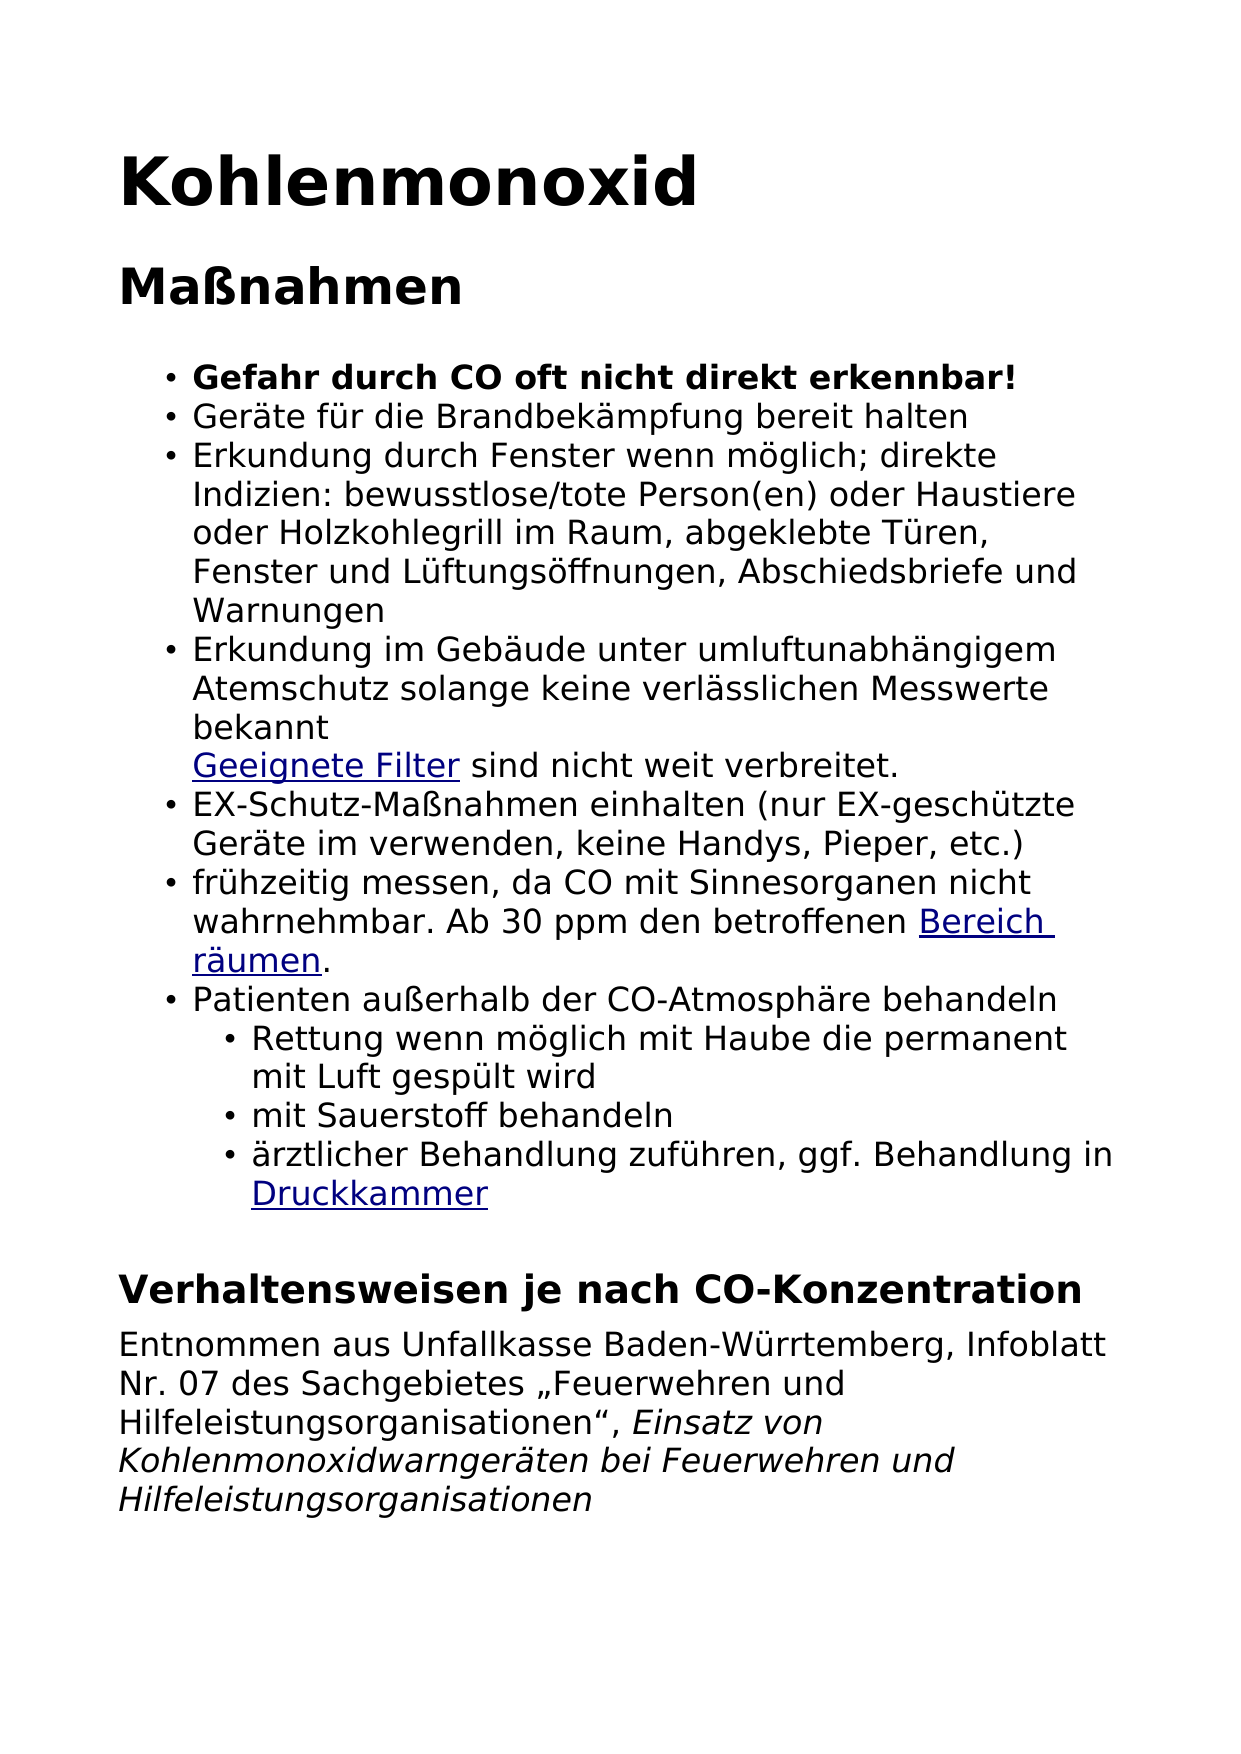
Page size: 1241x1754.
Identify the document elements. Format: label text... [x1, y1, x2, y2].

list Patienten außerhalb der CO-Atmosphäre behandeln [177, 980, 1122, 1019]
list EX-Schutz-Maßnahmen einhalten (nur EX-geschützte Geräte im verwenden, keine Handys, Pieper, etc.) [177, 786, 1122, 863]
list mit Sauerstoff behandeln [236, 1097, 1122, 1136]
list Geräte für die Brandbekämpfung bereit halten [177, 397, 1122, 436]
subtitle Maßnahmen [118, 258, 1122, 316]
list Erkundung im Gebäude unter umluftunabhängigem Atemschutz solange keine verlässlichen Messwerte bekannt Geeignete Filter sind nicht weit verbreitet. [177, 630, 1122, 786]
list Erkundung durch Fenster wenn möglich; direkte Indizien: bewusstlose/tote Person(en) oder Haustiere oder Holzkohlegrill im Raum, abgeklebte Türen, Fenster und Lüftungsöffnungen, Abschiedsbriefe und Warnungen [177, 436, 1122, 630]
list Gefahr durch CO oft nicht direkt erkennbar! [177, 358, 1122, 397]
subtitle Kohlenmonoxid [118, 143, 1122, 221]
list frühzeitig messen, da CO mit Sinnesorganen nicht wahrnehmbar. Ab 30 ppm den betroffenen Bereich räumen. [177, 863, 1122, 980]
subtitle Verhaltensweisen je nach CO-Konzentration [118, 1268, 1122, 1313]
list ärztlicher Behandlung zuführen, ggf. Behandlung in Druckkammer [236, 1136, 1122, 1213]
text Entnommen aus Unfallkasse Baden-Würrtemberg, Infoblatt Nr. 07 des Sachgebietes „Feuerwehren und Hilfeleistungsorganisationen“, Einsatz von Kohlenmonoxidwarngeräten bei Feuerwehren und Hilfeleistungsorganisationen [118, 1325, 1122, 1520]
list Rettung wenn möglich mit Haube die permanent mit Luft gespült wird [236, 1019, 1122, 1097]
